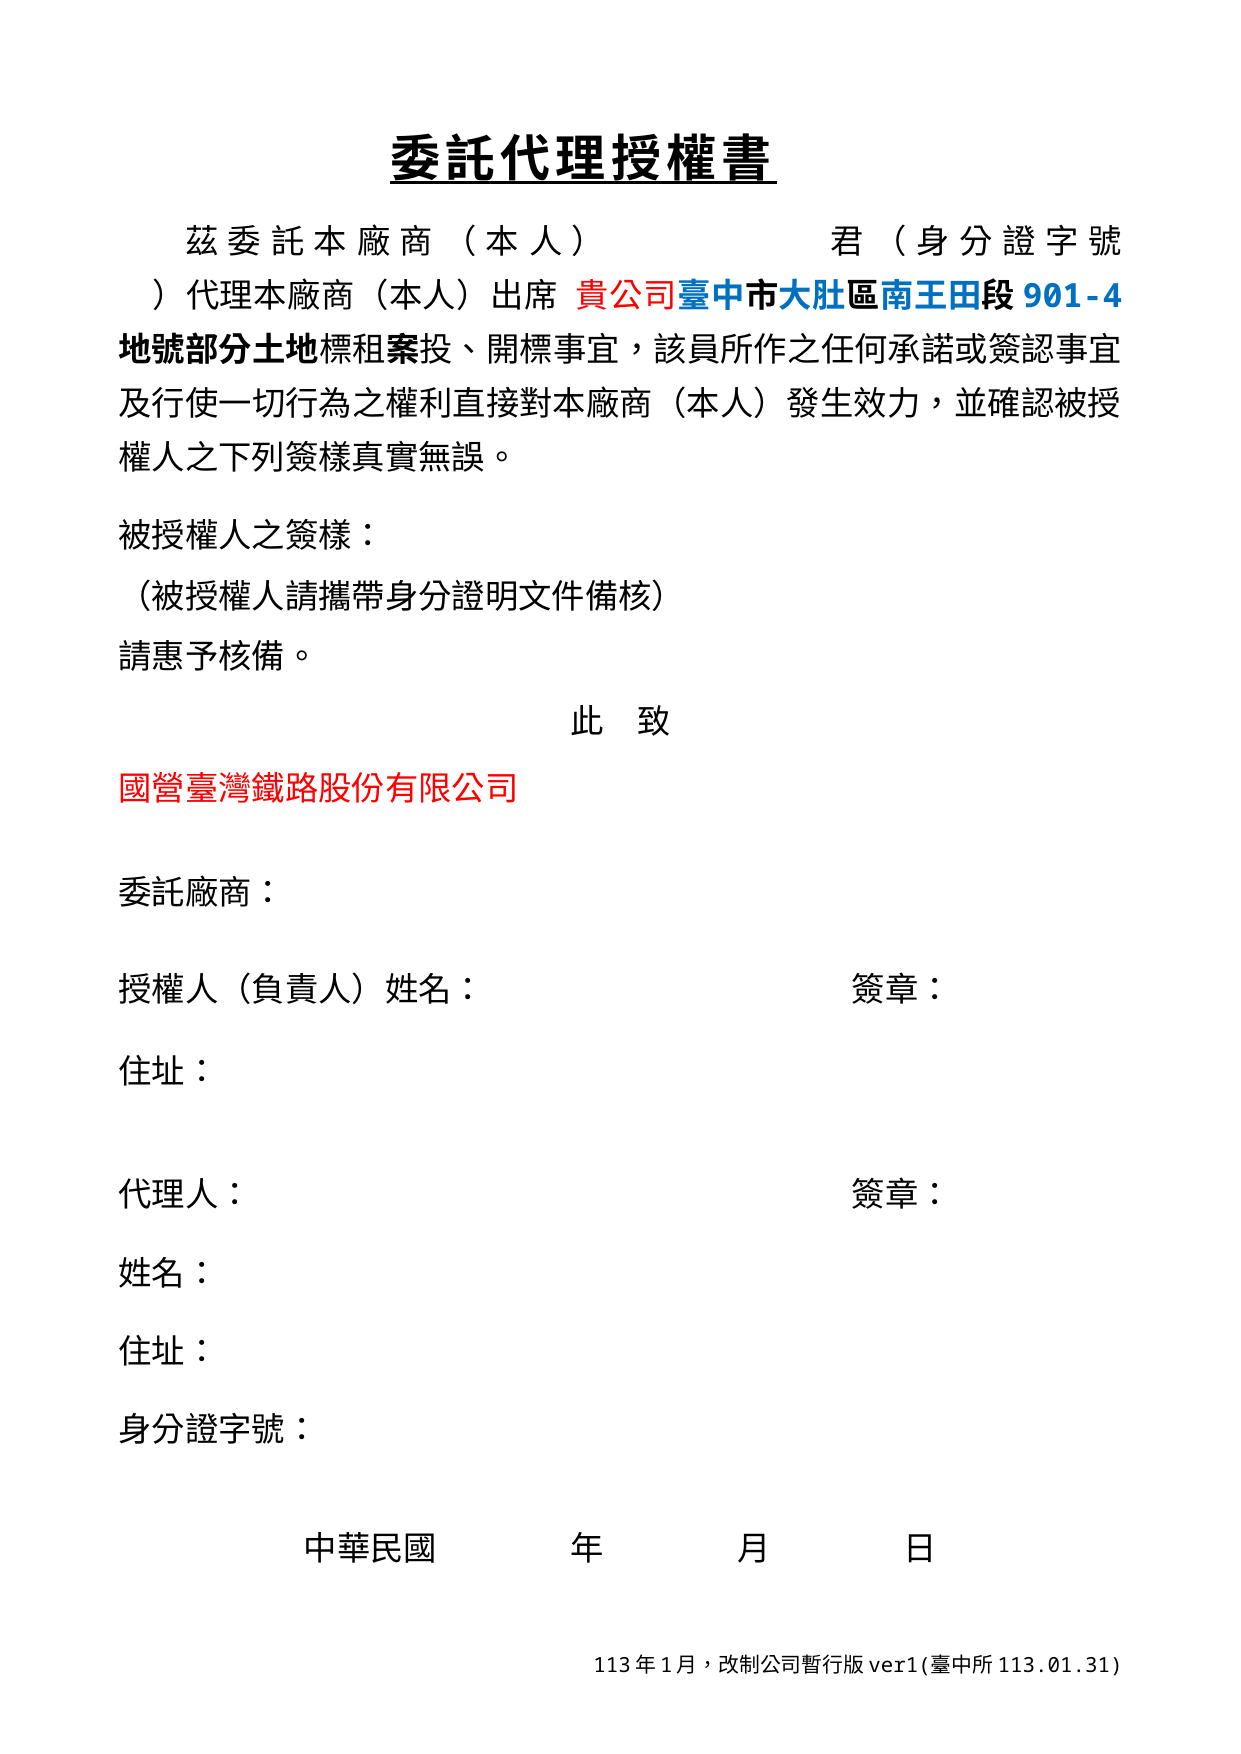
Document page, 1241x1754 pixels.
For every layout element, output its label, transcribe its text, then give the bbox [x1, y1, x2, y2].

text 授權人（負責人）姓名： 簽章： [118, 948, 1122, 1015]
text 國營臺灣鐵路股份有限公司 [118, 747, 1122, 814]
text 代理人： 簽章： [118, 1168, 1122, 1216]
text 住址： [118, 1324, 1122, 1373]
text 身分證字號： [118, 1403, 1122, 1451]
text 委託代理授權書 [118, 119, 1122, 191]
text 中華民國 年 月 日 [118, 1507, 1122, 1574]
text 姓名： [118, 1246, 1122, 1294]
text 被授權人之簽樣： [118, 499, 1122, 560]
text 茲委託本廠商（本人） 君（身分證字號 ）代理本廠商（本人）出席 貴公司臺中市大肚區南王田段901-4地號部分土地標租案投、開標事宜，該員所作之任何承諾或簽認事宜及行使一切行為之權利直接對本廠商（本人）發生效力，並確認被授權人之下列簽樣真實無誤。 [118, 210, 1122, 481]
text 此 致 [118, 681, 1122, 747]
text 委託廠商： [118, 851, 1122, 918]
text 住址： [118, 1045, 1122, 1093]
text （被授權人請攜帶身分證明文件備核） [118, 560, 1122, 620]
text 請惠予核備。 [118, 620, 1122, 681]
